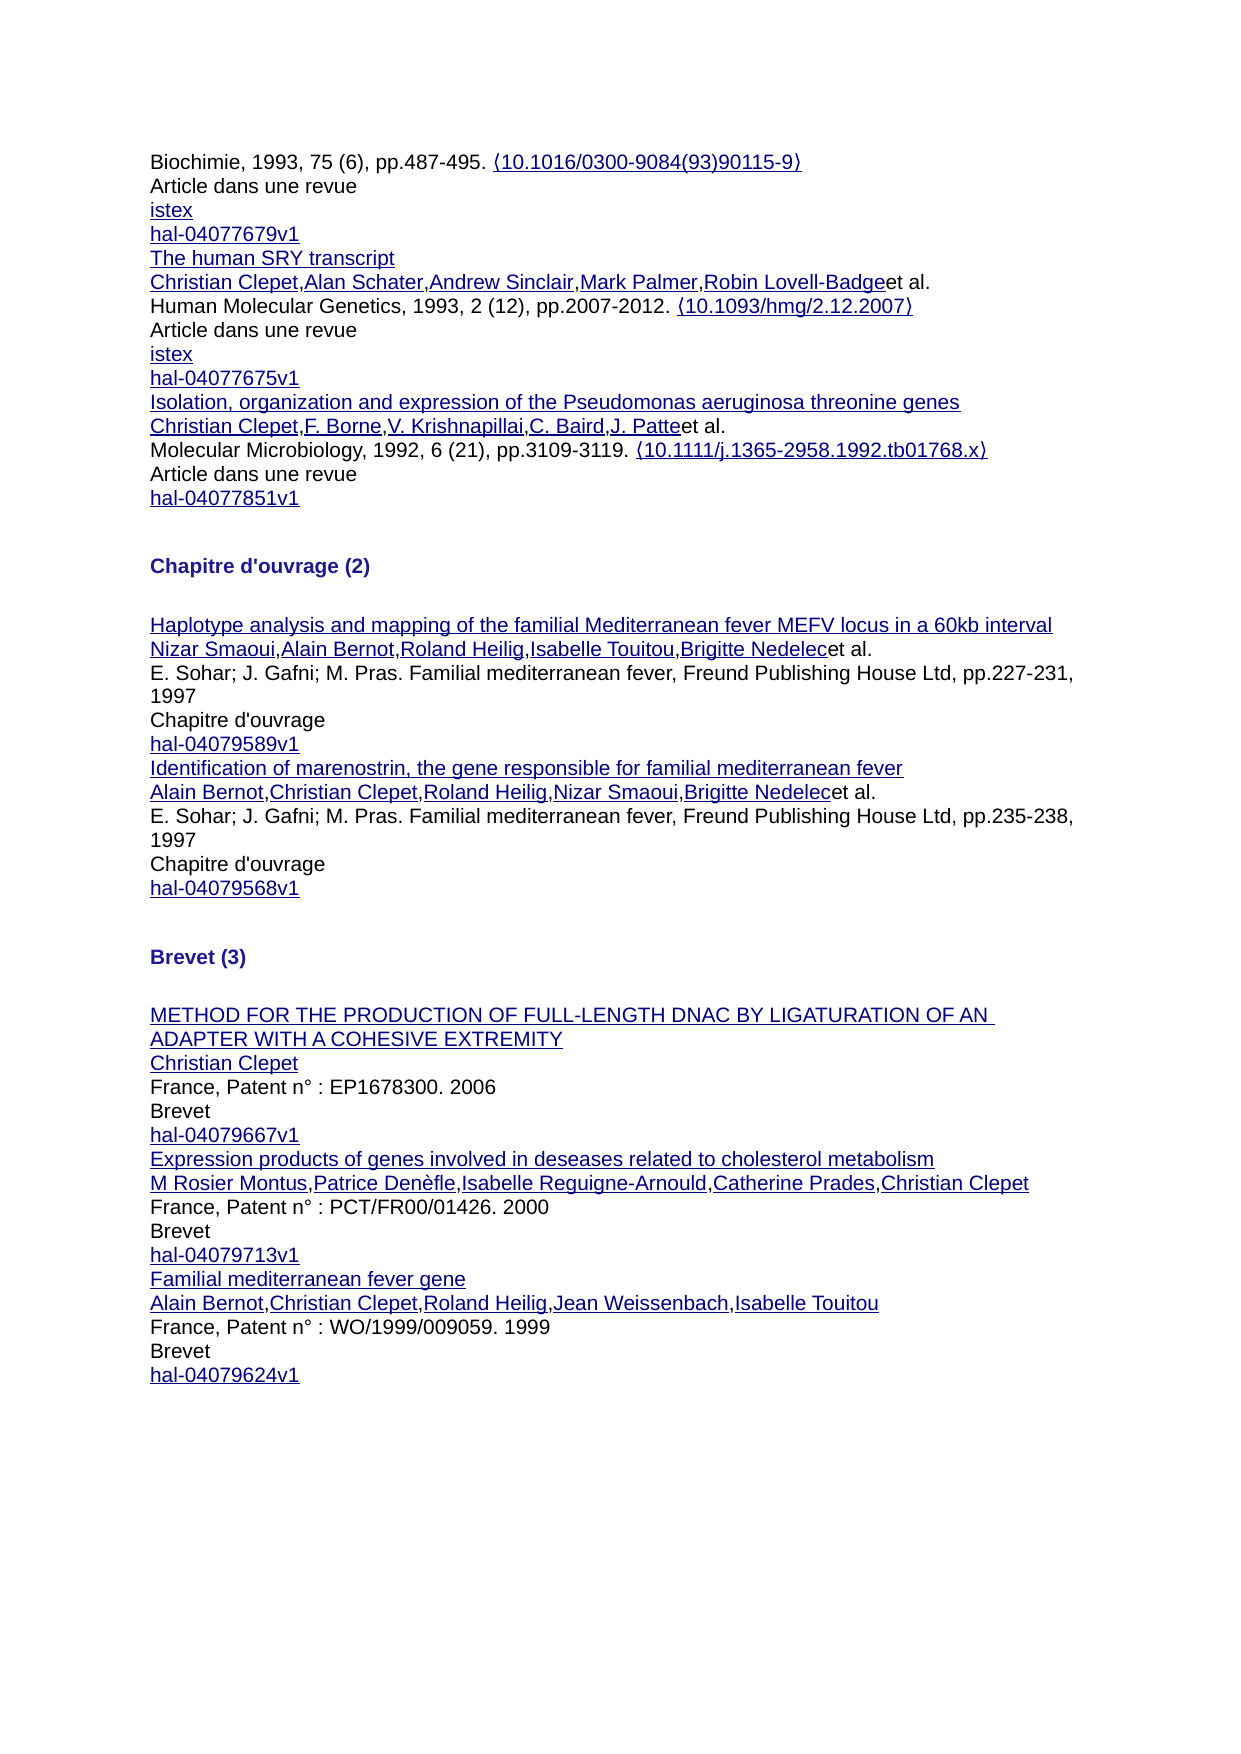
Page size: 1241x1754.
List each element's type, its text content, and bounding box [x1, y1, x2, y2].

table_cell Isolation, organization and expression of the Pseudomonas aeruginosa threonine genes Christian Clepet,F. Borne,V. Krishnapillai,C. Baird,J. Patteet al. Molecular Microbiology, 1992, 6 (21), pp.3109-3119. ⟨10.1111/j.1365-2958.1992.tb01768.x⟩ Article dans une revue hal-04077851v1 [150, 390, 1090, 509]
table_header Haplotype analysis and mapping of the familial Mediterranean fever MEFV locus in a 60kb interval Nizar Smaoui,Alain Bernot,Roland Heilig,Isabelle Touitou,Brigitte Nedelecet al. E. Sohar; J. Gafni; M. Pras. Familial mediterranean fever, Freund Publishing House Ltd, pp.227-231, 1997 Chapitre d'ouvrage hal-04079589v1 [150, 613, 1090, 756]
table_cell The human SRY transcript Christian Clepet,Alan Schater,Andrew Sinclair,Mark Palmer,Robin Lovell-Badgeet al. Human Molecular Genetics, 1993, 2 (12), pp.2007-2012. ⟨10.1093/hmg/2.12.2007⟩ Article dans une revue istex hal-04077675v1 [150, 246, 1090, 389]
subtitle Chapitre d'ouvrage (2) [150, 554, 1090, 578]
subtitle Brevet (3) [150, 945, 1090, 969]
table_cell Familial mediterranean fever gene Alain Bernot,Christian Clepet,Roland Heilig,Jean Weissenbach,Isabelle Touitou France, Patent n° : WO/1999/009059. 1999 Brevet hal-04079624v1 [150, 1267, 1090, 1386]
table_cell Identification of marenostrin, the gene responsible for familial mediterranean fever Alain Bernot,Christian Clepet,Roland Heilig,Nizar Smaoui,Brigitte Nedelecet al. E. Sohar; J. Gafni; M. Pras. Familial mediterranean fever, Freund Publishing House Ltd, pp.235-238, 1997 Chapitre d'ouvrage hal-04079568v1 [150, 756, 1090, 900]
table_cell Biochimie, 1993, 75 (6), pp.487-495. ⟨10.1016/0300-9084(93)90115-9⟩ Article dans une revue istex hal-04077679v1 [150, 150, 1090, 246]
table_cell Expression products of genes involved in deseases related to cholesterol metabolism M Rosier Montus,Patrice Denèfle,Isabelle Reguigne-Arnould,Catherine Prades,Christian Clepet France, Patent n° : PCT/FR00/01426. 2000 Brevet hal-04079713v1 [150, 1147, 1090, 1267]
table_header METHOD FOR THE PRODUCTION OF FULL-LENGTH DNAC BY LIGATURATION OF AN ADAPTER WITH A COHESIVE EXTREMITY Christian Clepet France, Patent n° : EP1678300. 2006 Brevet hal-04079667v1 [150, 1003, 1090, 1147]
